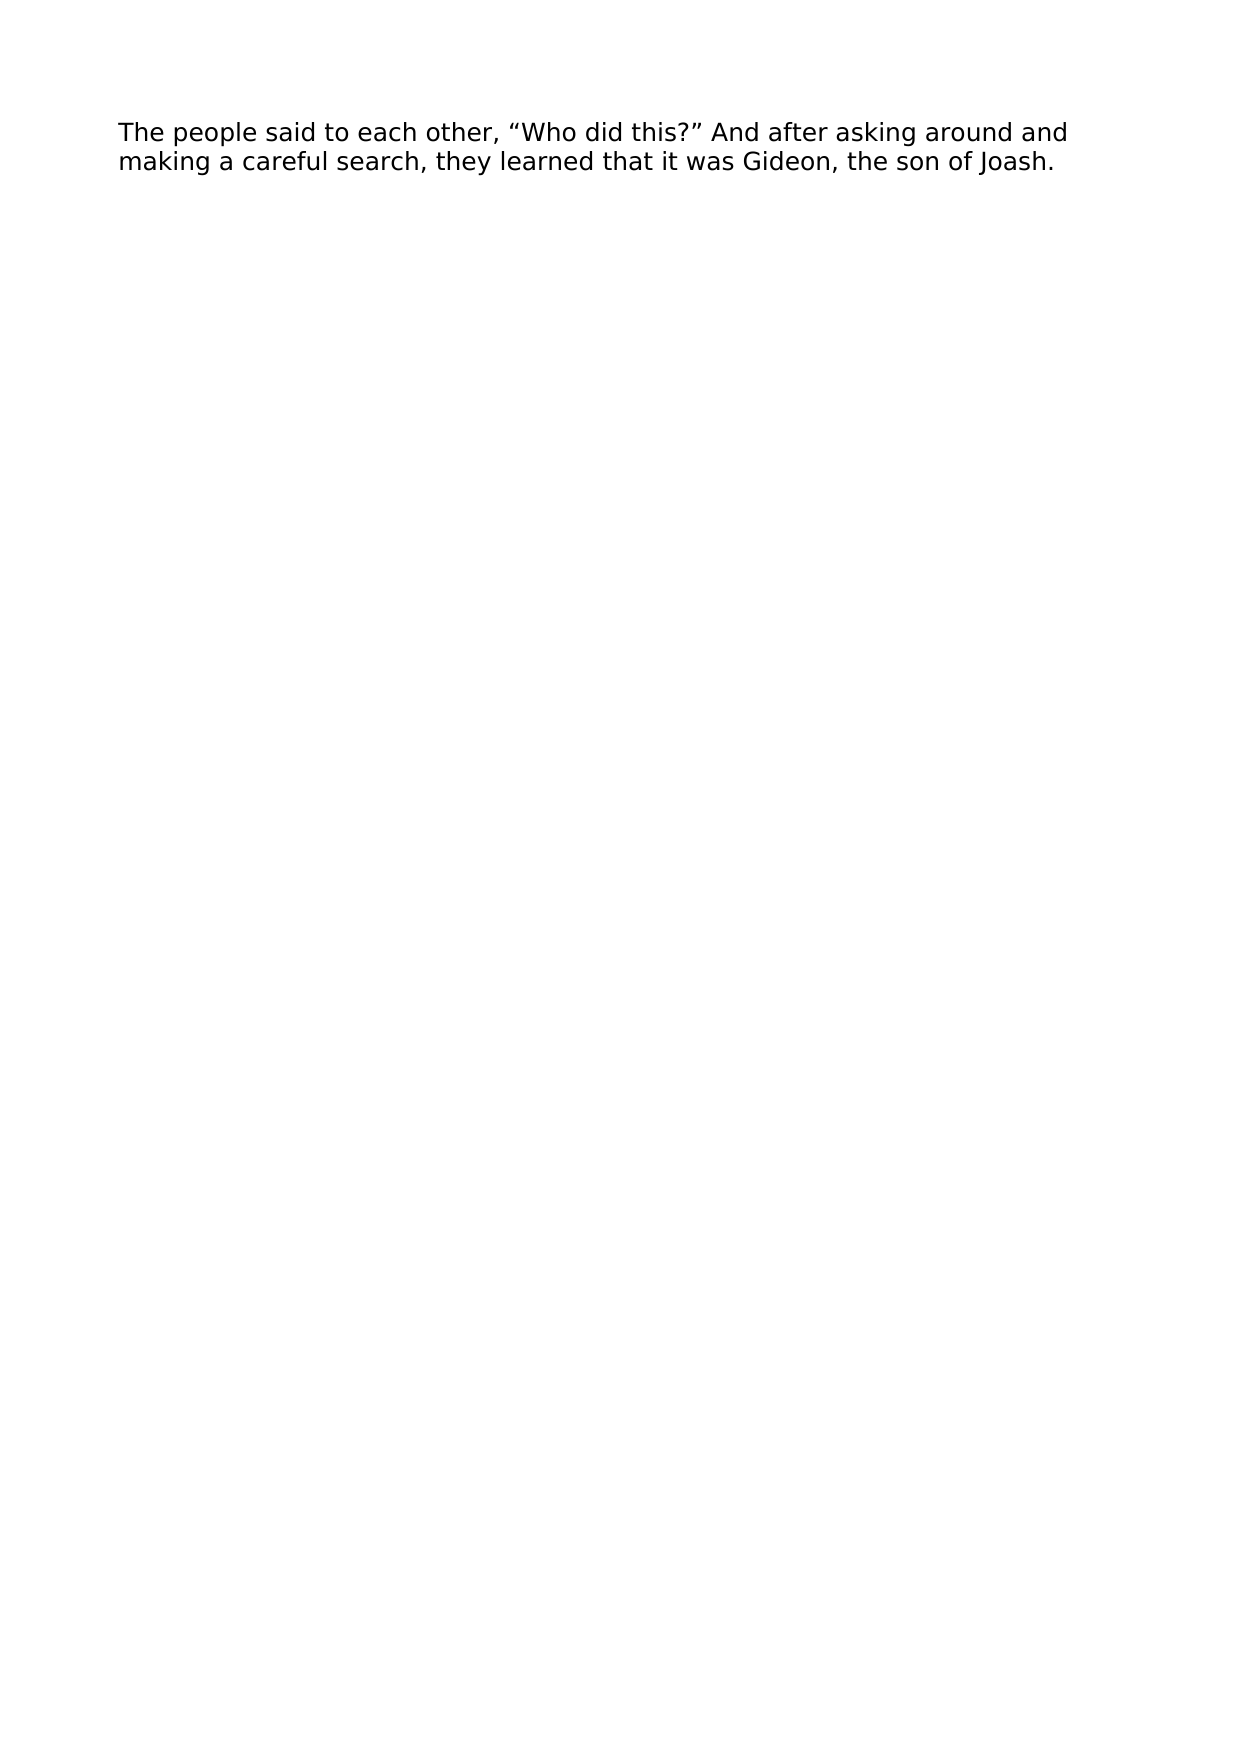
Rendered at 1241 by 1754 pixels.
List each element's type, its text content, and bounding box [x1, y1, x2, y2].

text The people said to each other, “Who did this?” And after asking around and making a careful search, they learned that it was Gideon, the son of Joash. [118, 118, 1122, 176]
